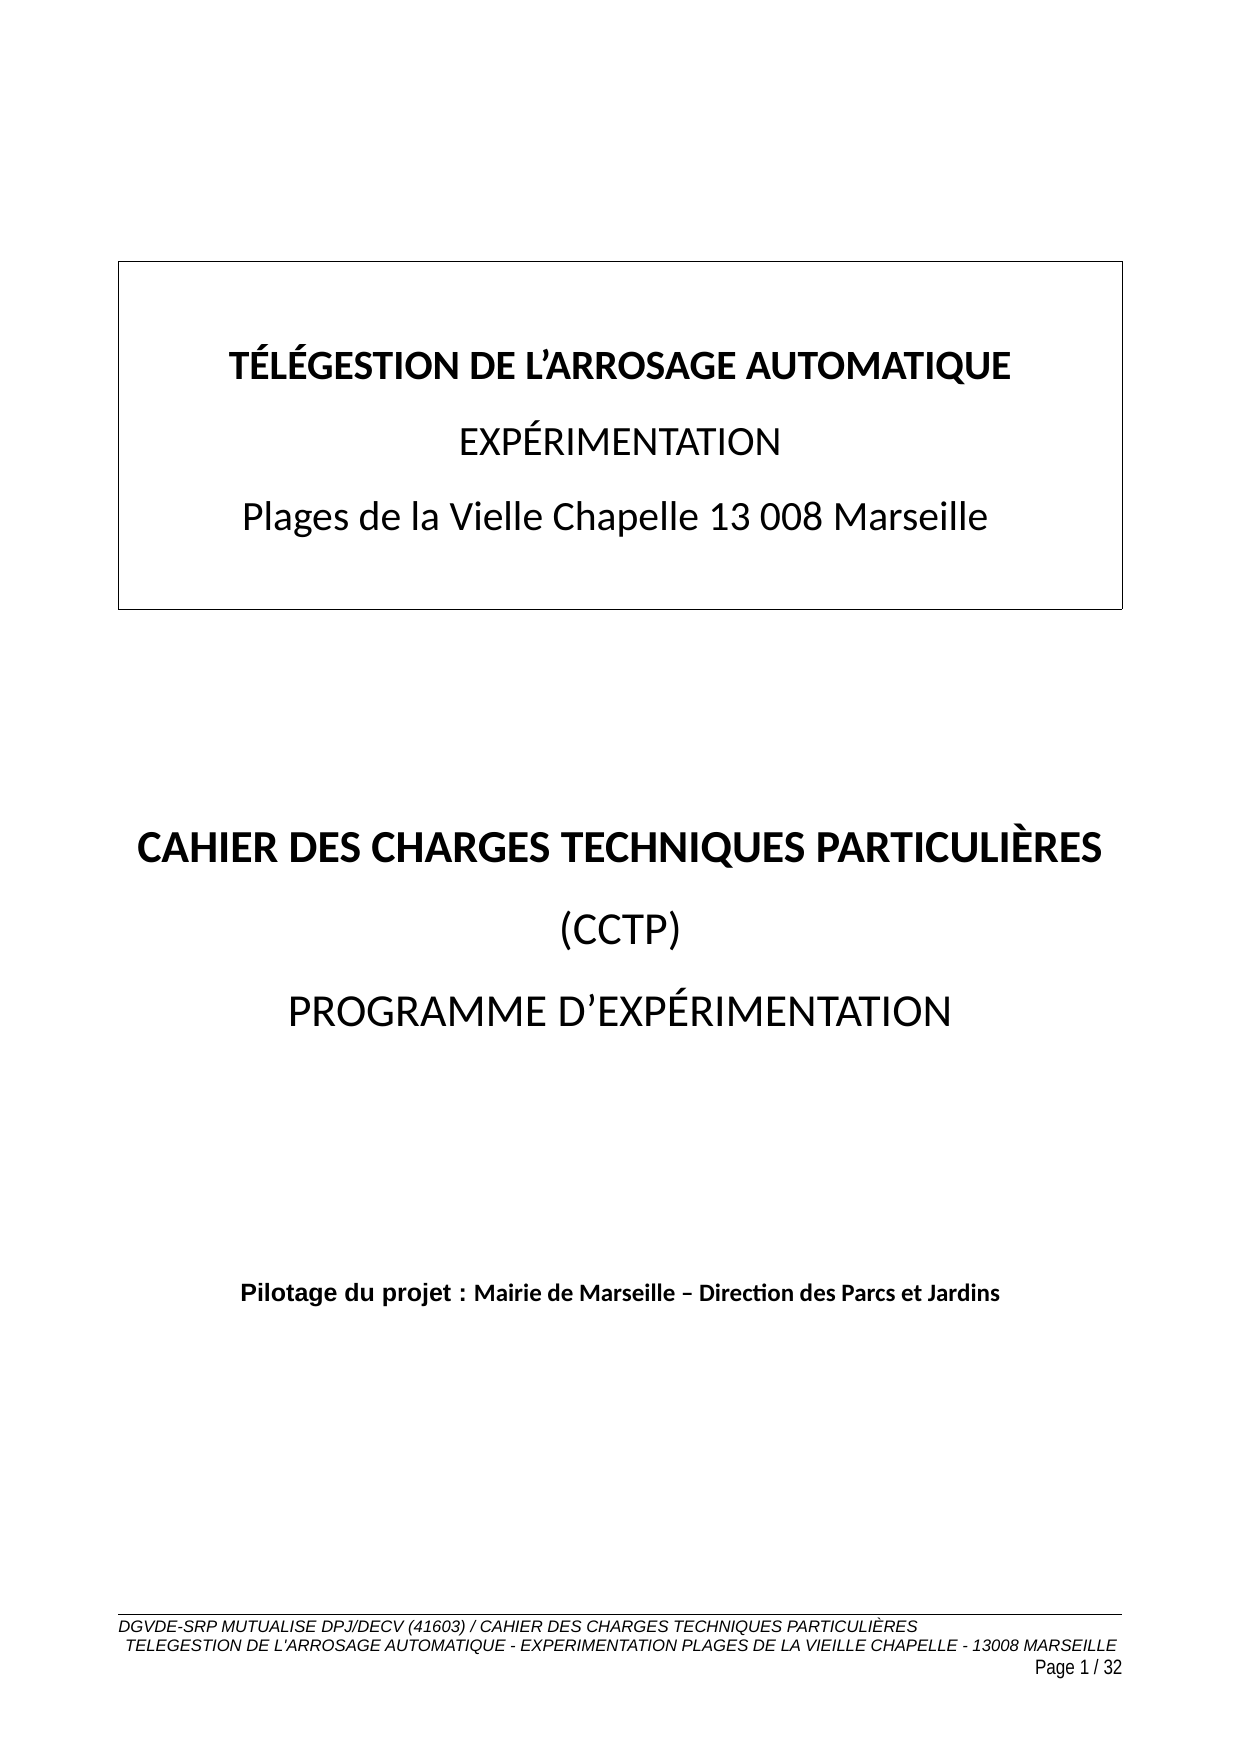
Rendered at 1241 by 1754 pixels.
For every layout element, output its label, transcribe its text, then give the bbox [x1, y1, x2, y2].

text Plages de la Vielle Chapelle 13 008 Marseille [119, 488, 1122, 541]
text EXPÉRIMENTATION [119, 412, 1122, 466]
text PROGRAMME D’EXPÉRIMENTATION [118, 982, 1122, 1037]
text TÉLÉGESTION DE L’ARROSAGE AUTOMATIQUE [119, 337, 1122, 390]
text (CCTP) [118, 900, 1122, 956]
text Pilotage du projet : Mairie de Marseille – Direction des Parcs et Jardins [118, 1277, 1122, 1308]
text CAHIER DES CHARGES TECHNIQUES PARTICULIÈRES [118, 818, 1122, 874]
